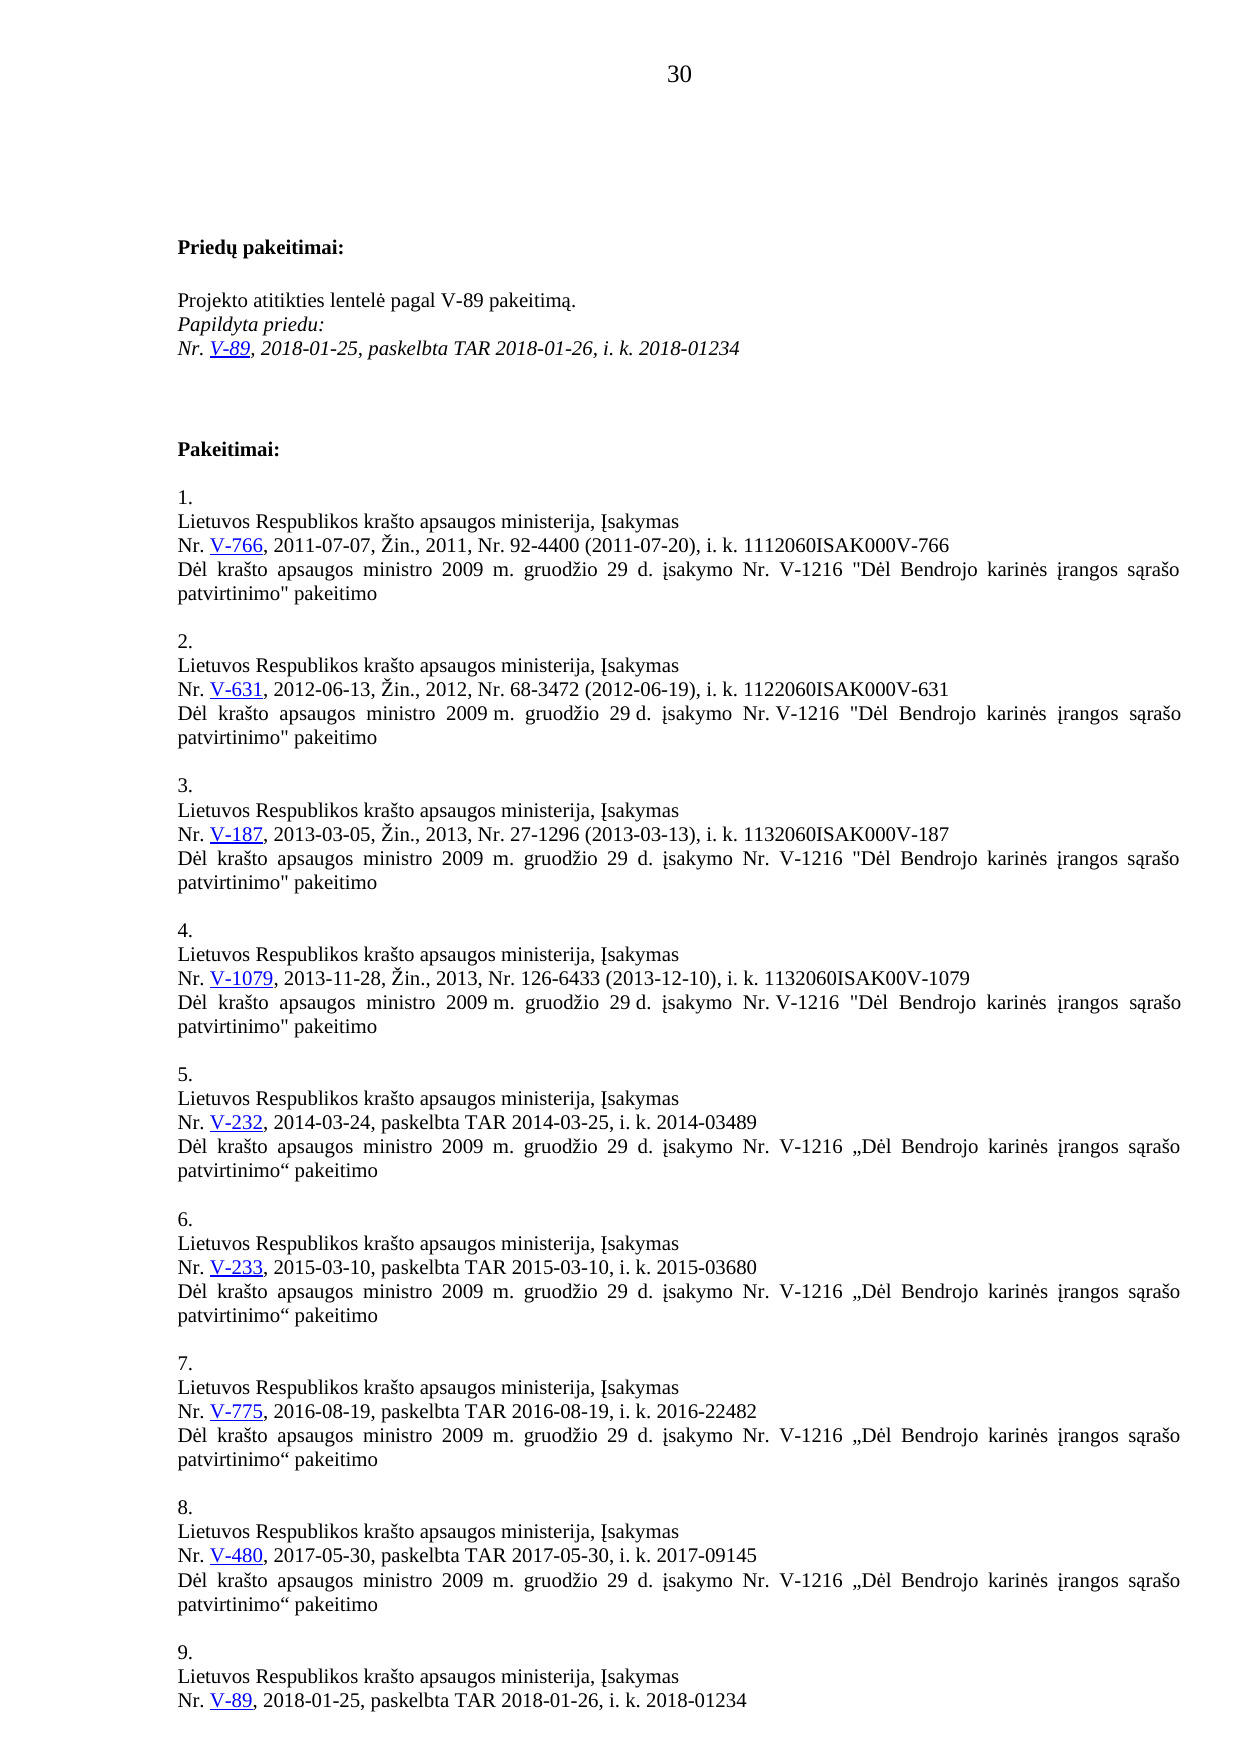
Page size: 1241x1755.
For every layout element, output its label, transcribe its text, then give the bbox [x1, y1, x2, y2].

text Lietuvos Respublikos krašto apsaugos ministerija, Įsakymas [177, 1086, 1181, 1110]
text Dėl krašto apsaugos ministro 2009 m. gruodžio 29 d. įsakymo Nr. V-1216 "Dėl Bendrojo karinės įrangos sąrašo patvirtinimo" pakeitimo [177, 990, 1181, 1038]
text Dėl krašto apsaugos ministro 2009 m. gruodžio 29 d. įsakymo Nr. V-1216 „Dėl Bendrojo karinės įrangos sąrašo patvirtinimo“ pakeitimo [177, 1134, 1181, 1182]
text Lietuvos Respublikos krašto apsaugos ministerija, Įsakymas [177, 1664, 1181, 1688]
text Lietuvos Respublikos krašto apsaugos ministerija, Įsakymas [177, 942, 1181, 966]
text Nr. V-631, 2012-06-13, Žin., 2012, Nr. 68-3472 (2012-06-19), i. k. 1122060ISAK000V-631 [177, 677, 1181, 701]
text Lietuvos Respublikos krašto apsaugos ministerija, Įsakymas [177, 797, 1181, 822]
text Nr. V-187, 2013-03-05, Žin., 2013, Nr. 27-1296 (2013-03-13), i. k. 1132060ISAK000V-187 [177, 822, 1181, 846]
text Lietuvos Respublikos krašto apsaugos ministerija, Įsakymas [177, 1519, 1181, 1543]
text 6. [177, 1207, 1181, 1231]
text 8. [177, 1495, 1181, 1519]
text Dėl krašto apsaugos ministro 2009 m. gruodžio 29 d. įsakymo Nr. V-1216 "Dėl Bendrojo karinės įrangos sąrašo patvirtinimo" pakeitimo [177, 557, 1181, 605]
text Nr. V-89, 2018-01-25, paskelbta TAR 2018-01-26, i. k. 2018-01234 [177, 1688, 1181, 1712]
text 1. [177, 485, 1181, 509]
text Dėl krašto apsaugos ministro 2009 m. gruodžio 29 d. įsakymo Nr. V-1216 „Dėl Bendrojo karinės įrangos sąrašo patvirtinimo“ pakeitimo [177, 1279, 1181, 1327]
text Nr. V-766, 2011-07-07, Žin., 2011, Nr. 92-4400 (2011-07-20), i. k. 1112060ISAK000V-766 [177, 533, 1181, 557]
text Lietuvos Respublikos krašto apsaugos ministerija, Įsakymas [177, 653, 1181, 677]
text Lietuvos Respublikos krašto apsaugos ministerija, Įsakymas [177, 509, 1181, 533]
text Projekto atitikties lentelė pagal V-89 pakeitimą. [177, 287, 1181, 312]
text Pakeitimai: [177, 437, 1181, 461]
text 4. [177, 918, 1181, 942]
text Nr. V-775, 2016-08-19, paskelbta TAR 2016-08-19, i. k. 2016-22482 [177, 1399, 1181, 1423]
text Nr. V-1079, 2013-11-28, Žin., 2013, Nr. 126-6433 (2013-12-10), i. k. 1132060ISAK00V-1079 [177, 966, 1181, 990]
text Nr. V-232, 2014-03-24, paskelbta TAR 2014-03-25, i. k. 2014-03489 [177, 1110, 1181, 1134]
text Lietuvos Respublikos krašto apsaugos ministerija, Įsakymas [177, 1231, 1181, 1255]
text Dėl krašto apsaugos ministro 2009 m. gruodžio 29 d. įsakymo Nr. V-1216 „Dėl Bendrojo karinės įrangos sąrašo patvirtinimo“ pakeitimo [177, 1423, 1181, 1471]
text Dėl krašto apsaugos ministro 2009 m. gruodžio 29 d. įsakymo Nr. V-1216 "Dėl Bendrojo karinės įrangos sąrašo patvirtinimo" pakeitimo [177, 701, 1181, 749]
text Dėl krašto apsaugos ministro 2009 m. gruodžio 29 d. įsakymo Nr. V-1216 „Dėl Bendrojo karinės įrangos sąrašo patvirtinimo“ pakeitimo [177, 1567, 1181, 1616]
text 2. [177, 629, 1181, 653]
text 9. [177, 1640, 1181, 1664]
text 7. [177, 1351, 1181, 1375]
text Lietuvos Respublikos krašto apsaugos ministerija, Įsakymas [177, 1375, 1181, 1399]
text Nr. V-233, 2015-03-10, paskelbta TAR 2015-03-10, i. k. 2015-03680 [177, 1255, 1181, 1279]
text Dėl krašto apsaugos ministro 2009 m. gruodžio 29 d. įsakymo Nr. V-1216 "Dėl Bendrojo karinės įrangos sąrašo patvirtinimo" pakeitimo [177, 846, 1181, 894]
text Nr. V-89, 2018-01-25, paskelbta TAR 2018-01-26, i. k. 2018-01234 [177, 336, 1181, 360]
text 3. [177, 773, 1181, 797]
text Nr. V-480, 2017-05-30, paskelbta TAR 2017-05-30, i. k. 2017-09145 [177, 1543, 1181, 1567]
text Papildyta priedu: [177, 312, 1181, 336]
text Priedų pakeitimai: [177, 235, 1181, 259]
text 5. [177, 1062, 1181, 1086]
